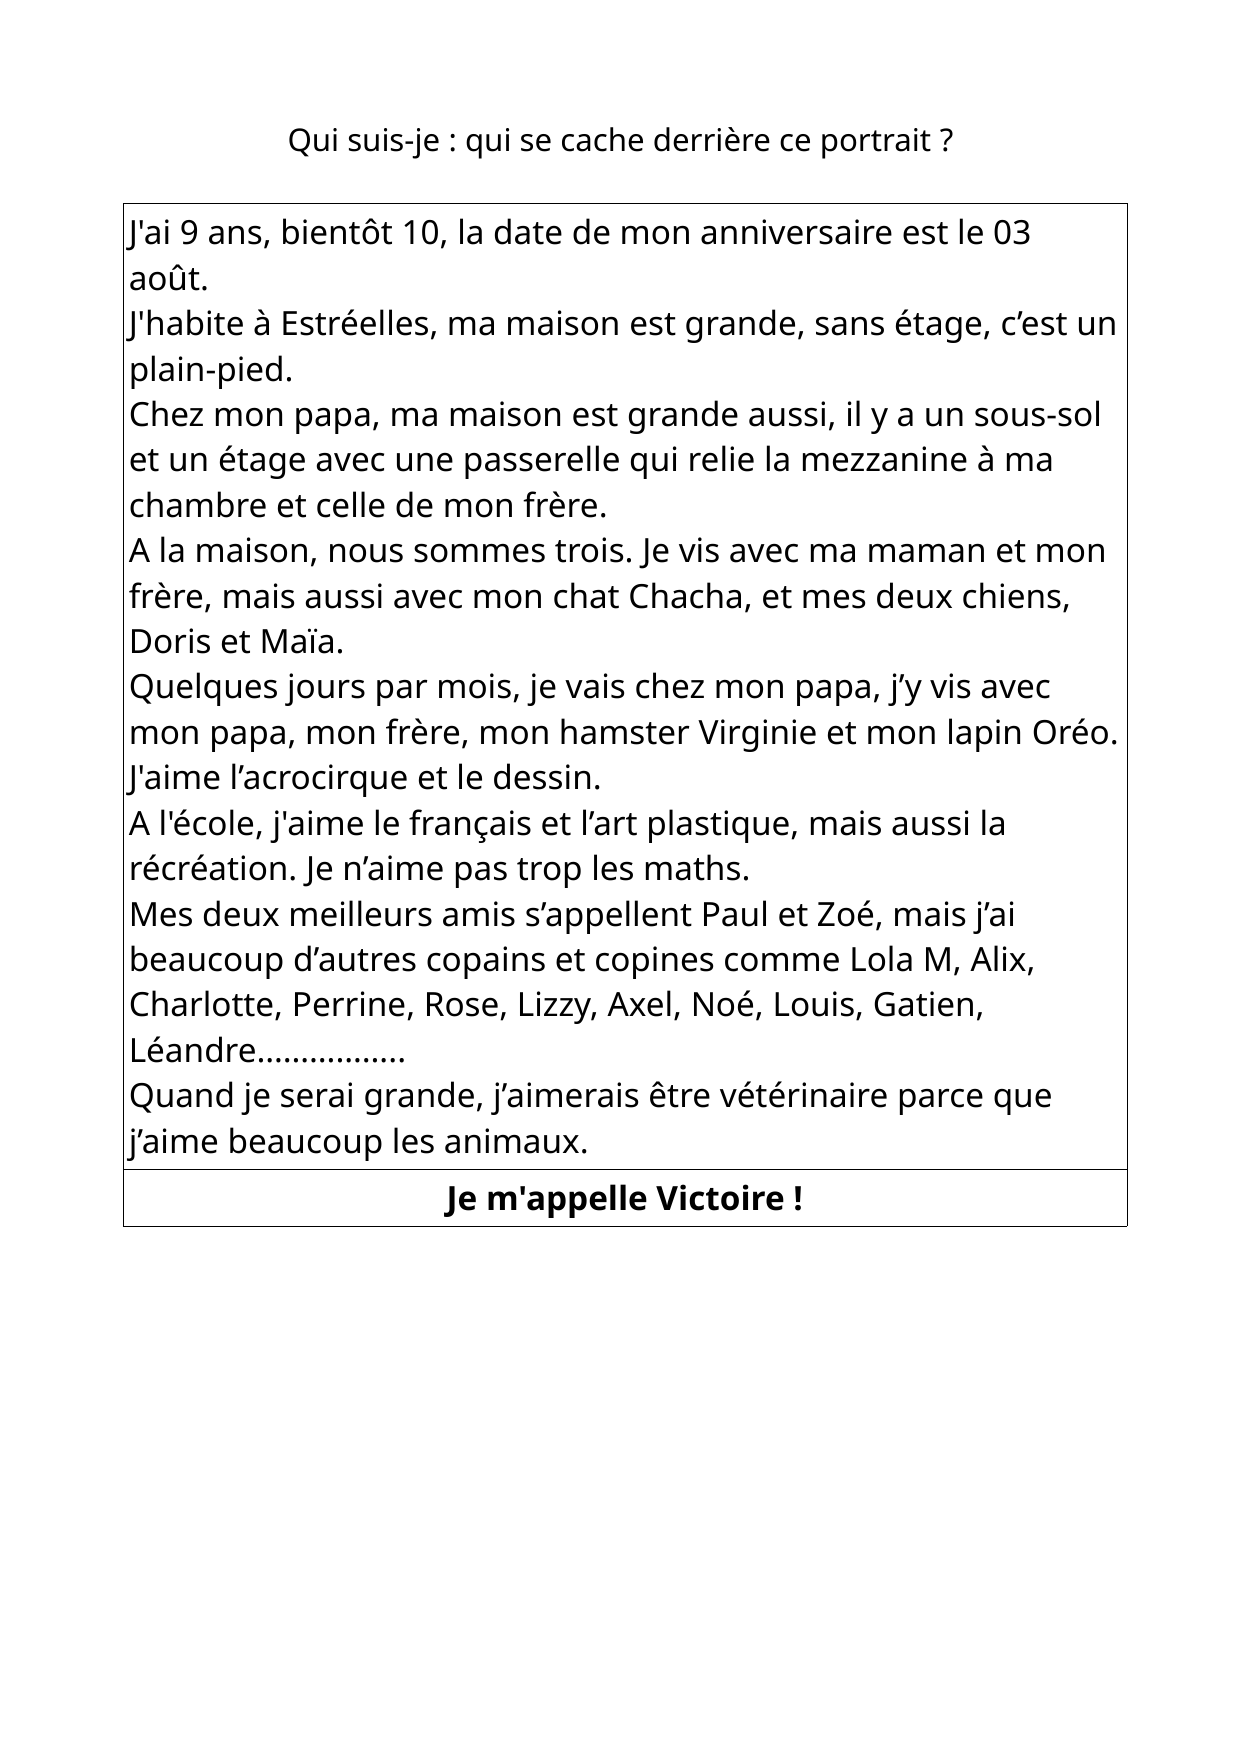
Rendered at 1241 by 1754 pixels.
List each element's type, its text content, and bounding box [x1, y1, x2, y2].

table_cell Je m'appelle Victoire ! [124, 1170, 1127, 1226]
table_header J'ai 9 ans, bientôt 10, la date de mon anniversaire est le 03 août. J'habite à Estréelles, ma maison est grande, sans étage, c’est un plain-pied. Chez mon papa, ma maison est grande aussi, il y a un sous-sol et un étage avec une passerelle qui relie la mezzanine à ma chambre et celle de mon frère. A la maison, nous sommes trois. Je vis avec ma maman et mon frère, mais aussi avec mon chat Chacha, et mes deux chiens, Doris et Maïa. Quelques jours par mois, je vais chez mon papa, j’y vis avec mon papa, mon frère, mon hamster Virginie et mon lapin Oréo. J'aime l’acrocirque et le dessin. A l'école, j'aime le français et l’art plastique, mais aussi la récréation. Je n’aime pas trop les maths. Mes deux meilleurs amis s’appellent Paul et Zoé, mais j’ai beaucoup d’autres copains et copines comme Lola M, Alix, Charlotte, Perrine, Rose, Lizzy, Axel, Noé, Louis, Gatien, Léandre…………….. Quand je serai grande, j’aimerais être vétérinaire parce que j’aime beaucoup les animaux. [124, 204, 1127, 1169]
text Qui suis-je : qui se cache derrière ce portrait ? [118, 118, 1122, 161]
